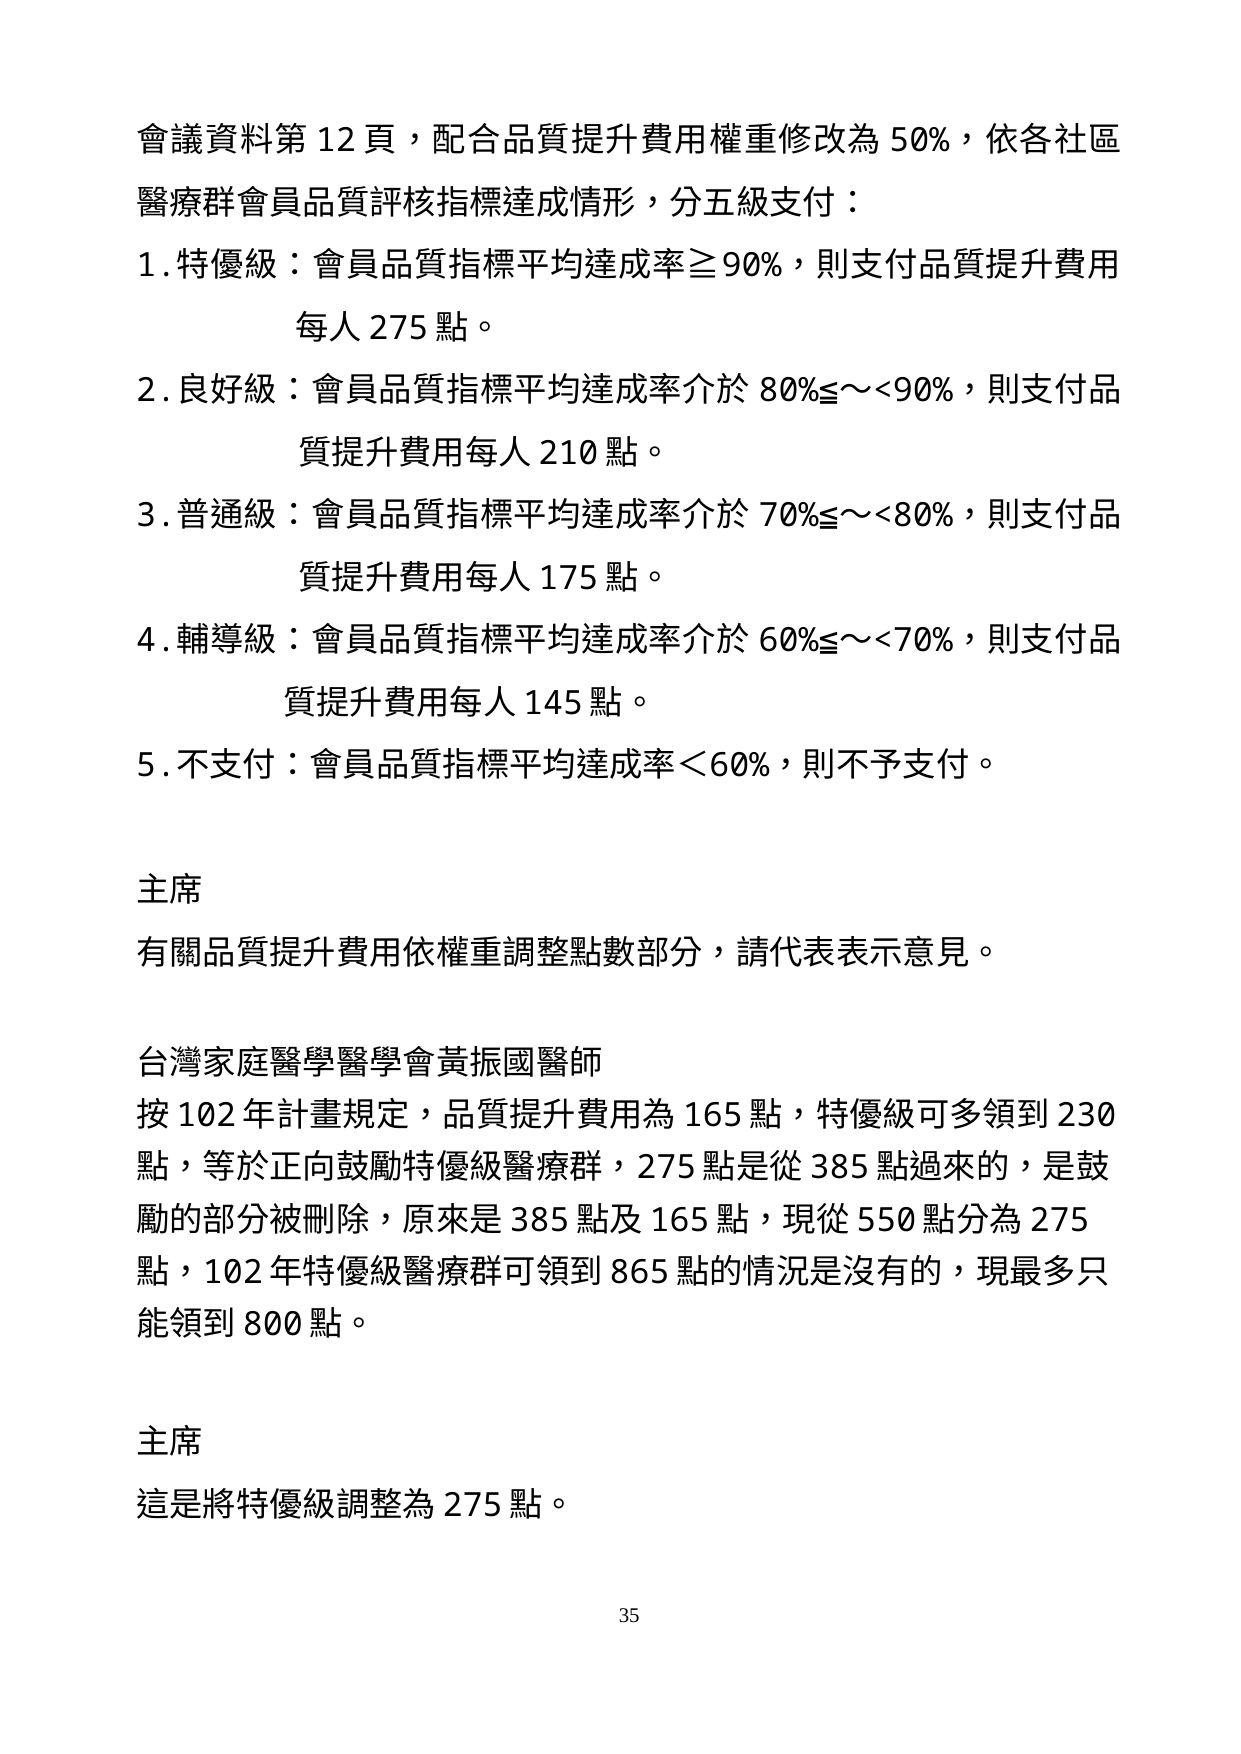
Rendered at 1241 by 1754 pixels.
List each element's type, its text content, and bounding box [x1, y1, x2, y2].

text 3.普通級：會員品質指標平均達成率介於70%≦～<80%，則支付品質提升費用每人175點。 [136, 471, 1122, 596]
text 主席 [136, 1398, 1122, 1460]
text 5.不支付：會員品質指標平均達成率＜60%，則不予支付。 [136, 721, 1122, 783]
text 4.輔導級：會員品質指標平均達成率介於60%≦～<70%，則支付品質提升費用每人145點。 [136, 596, 1122, 721]
text 2.良好級：會員品質指標平均達成率介於80%≦～<90%，則支付品質提升費用每人210點。 [136, 346, 1122, 471]
text 會議資料第12頁，配合品質提升費用權重修改為50%，依各社區醫療群會員品質評核指標達成情形，分五級支付： [136, 96, 1122, 221]
text 這是將特優級調整為275點。 [136, 1460, 1122, 1523]
text 台灣家庭醫學醫學會黃振國醫師 [136, 1033, 1122, 1085]
text 有關品質提升費用依權重調整點數部分，請代表表示意見。 [136, 908, 1122, 971]
text 按102年計畫規定，品質提升費用為165點，特優級可多領到230點，等於正向鼓勵特優級醫療群，275點是從385點過來的，是鼓勵的部分被刪除，原來是385點及165點，現從550點分為275點，102年特優級醫療群可領到865點的情況是沒有的，現最多只能領到800點。 [136, 1085, 1122, 1346]
text 主席 [136, 846, 1122, 908]
text 1.特優級：會員品質指標平均達成率≧90%，則支付品質提升費用每人275點。 [136, 221, 1122, 346]
